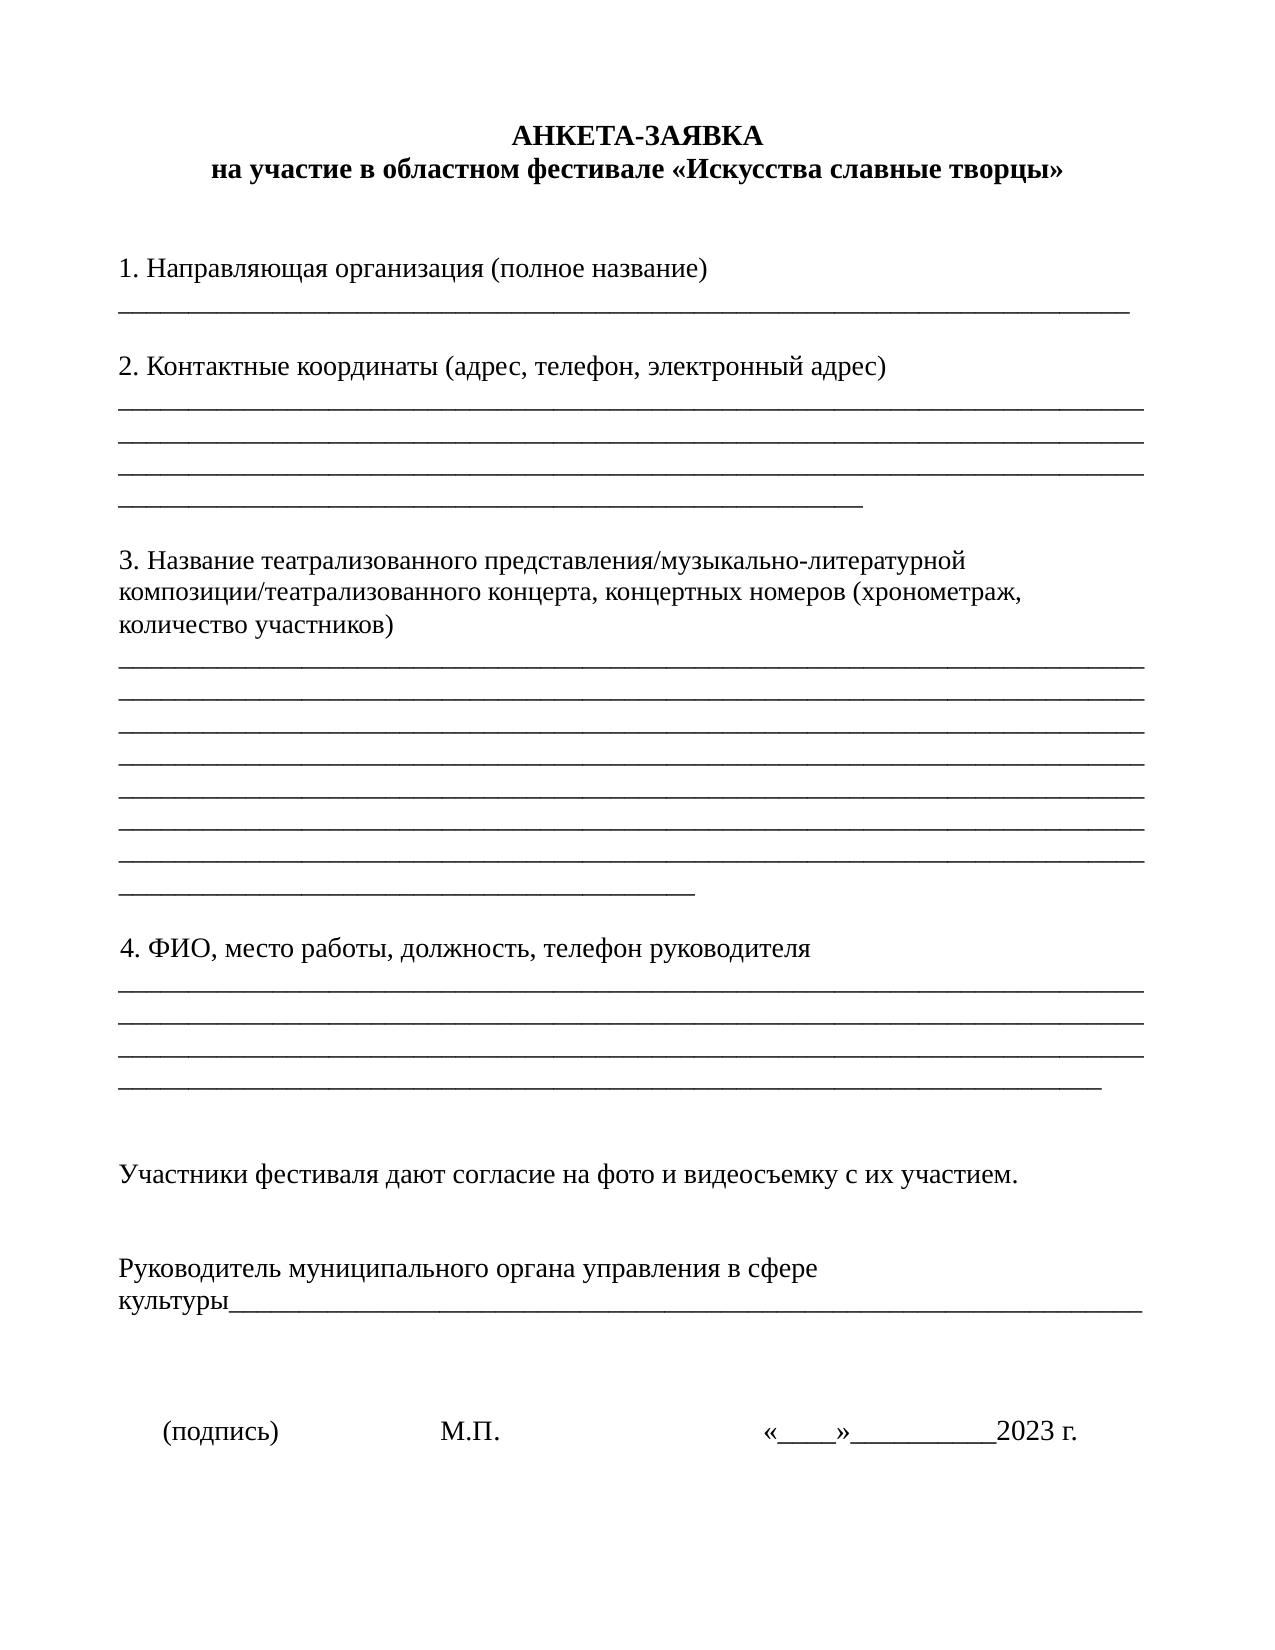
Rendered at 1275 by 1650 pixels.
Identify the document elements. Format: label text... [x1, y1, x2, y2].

text Руководитель муниципального органа управления в сфере культуры_________________________________________________________________ [118, 1251, 1157, 1316]
text 3. Название театрализованного представления/музыкально-литературной композиции/театрализованного концерта, концертных номеров (хронометраж, количество участников) ________________________________________________________________________________________________________________________________________________________________________________________________________________________________________________________________________________________________________________________________________________________________________________________________________________________________________________________________________________________________________________________________________________________________________ [119, 543, 1156, 898]
text АНКЕТА-ЗАЯВКА [118, 118, 1157, 152]
text 4. ФИО, место работы, должность, телефон руководителя _________________________________________________________________________________________________________________________________________________________________________________________________________________________________________________________________________________________________ [118, 931, 1157, 1093]
text на участие в областном фестивале «Искусства славные творцы» [118, 152, 1157, 185]
text 2. Контактные координаты (адрес, телефон, электронный адрес) ________________________________________________________________________________________________________________________________________________________________________________________________________________________________________________________________________________ [118, 349, 1148, 511]
text Участники фестиваля дают согласие на фото и видеосъемку с их участием. [118, 1157, 1157, 1190]
text 1. Направляющая организация (полное название) ________________________________________________________________________ [118, 252, 1154, 316]
text (подпись) М.П. «____»__________2023 г. [162, 1413, 1157, 1446]
